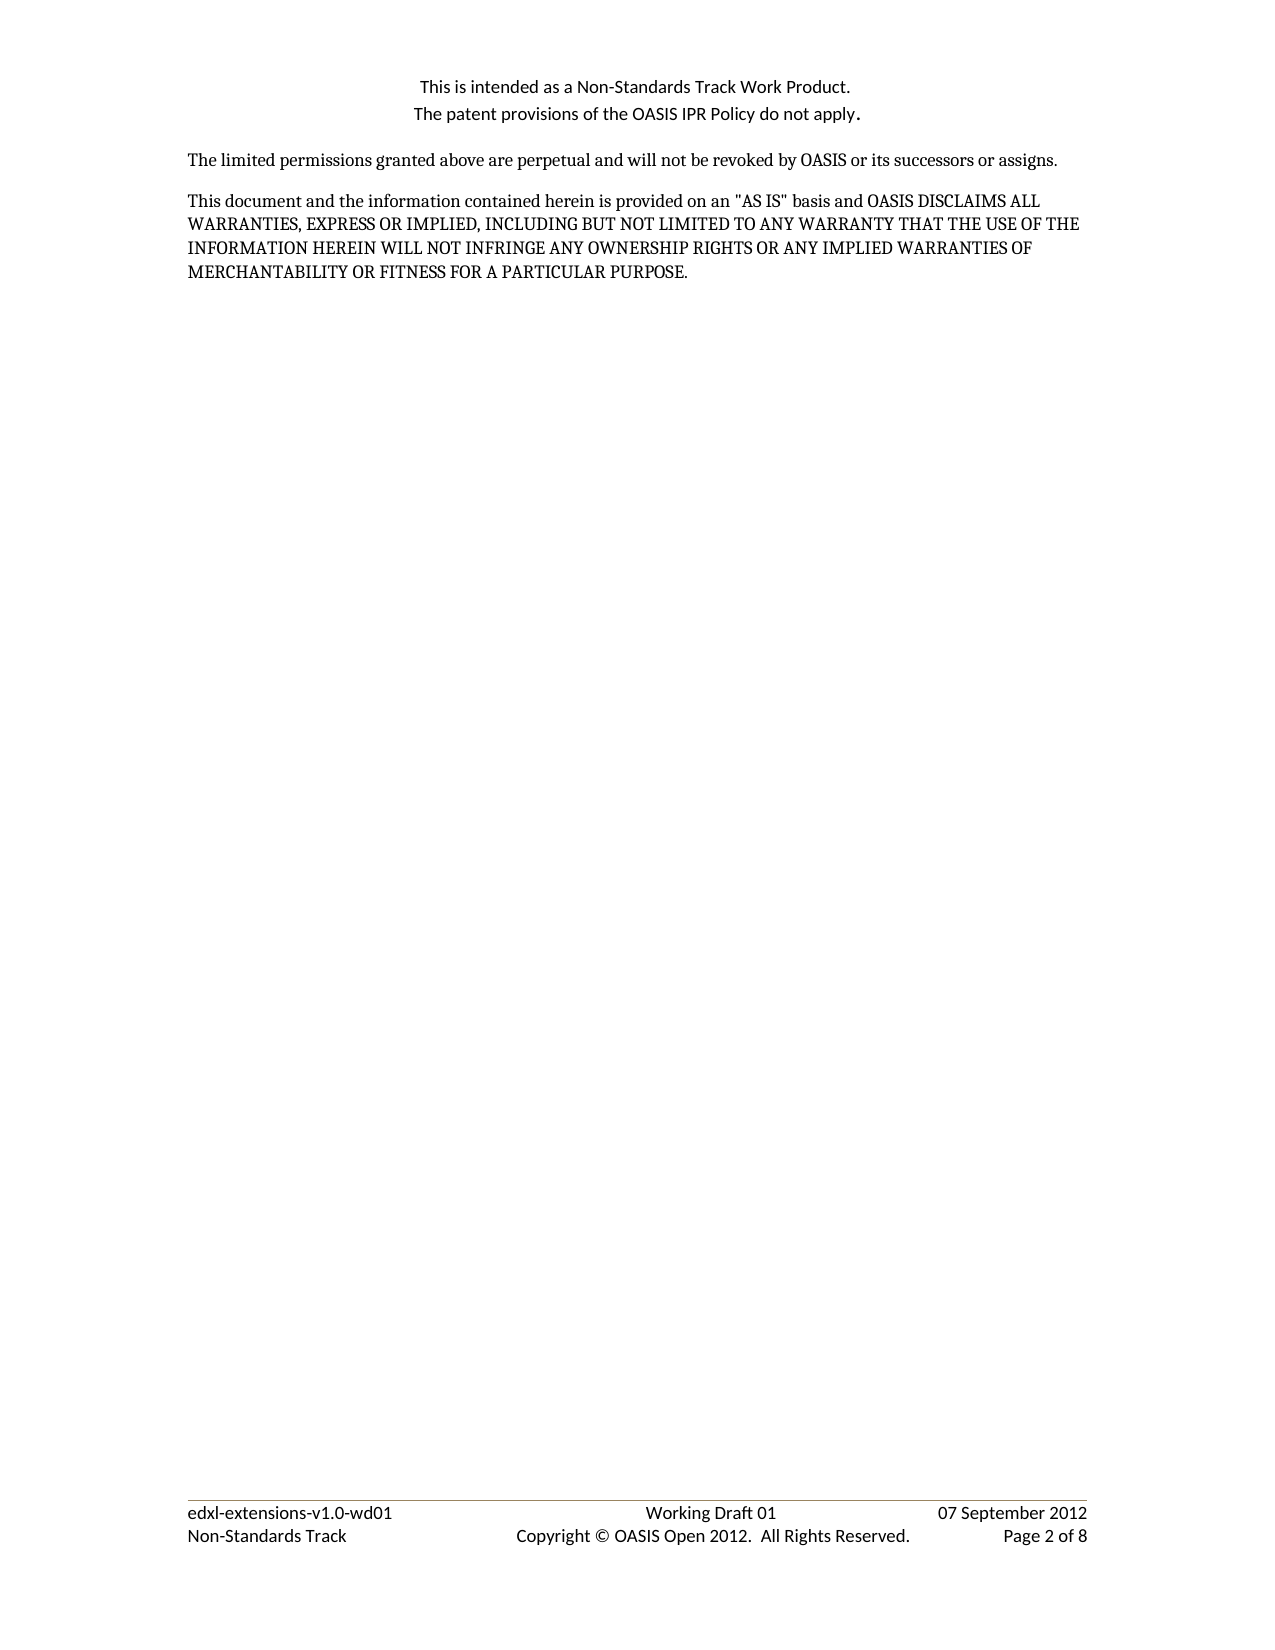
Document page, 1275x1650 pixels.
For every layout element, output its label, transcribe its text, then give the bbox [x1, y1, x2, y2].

text The limited permissions granted above are perpetual and will not be revoked by OASIS or its successors or assigns. [187, 150, 1087, 172]
text This document and the information contained herein is provided on an "AS IS" basis and OASIS DISCLAIMS ALL WARRANTIES, EXPRESS OR IMPLIED, INCLUDING BUT NOT LIMITED TO ANY WARRANTY THAT THE USE OF THE INFORMATION HEREIN WILL NOT INFRINGE ANY OWNERSHIP RIGHTS OR ANY IMPLIED WARRANTIES OF MERCHANTABILITY OR FITNESS FOR A PARTICULAR PURPOSE. [187, 190, 1087, 283]
